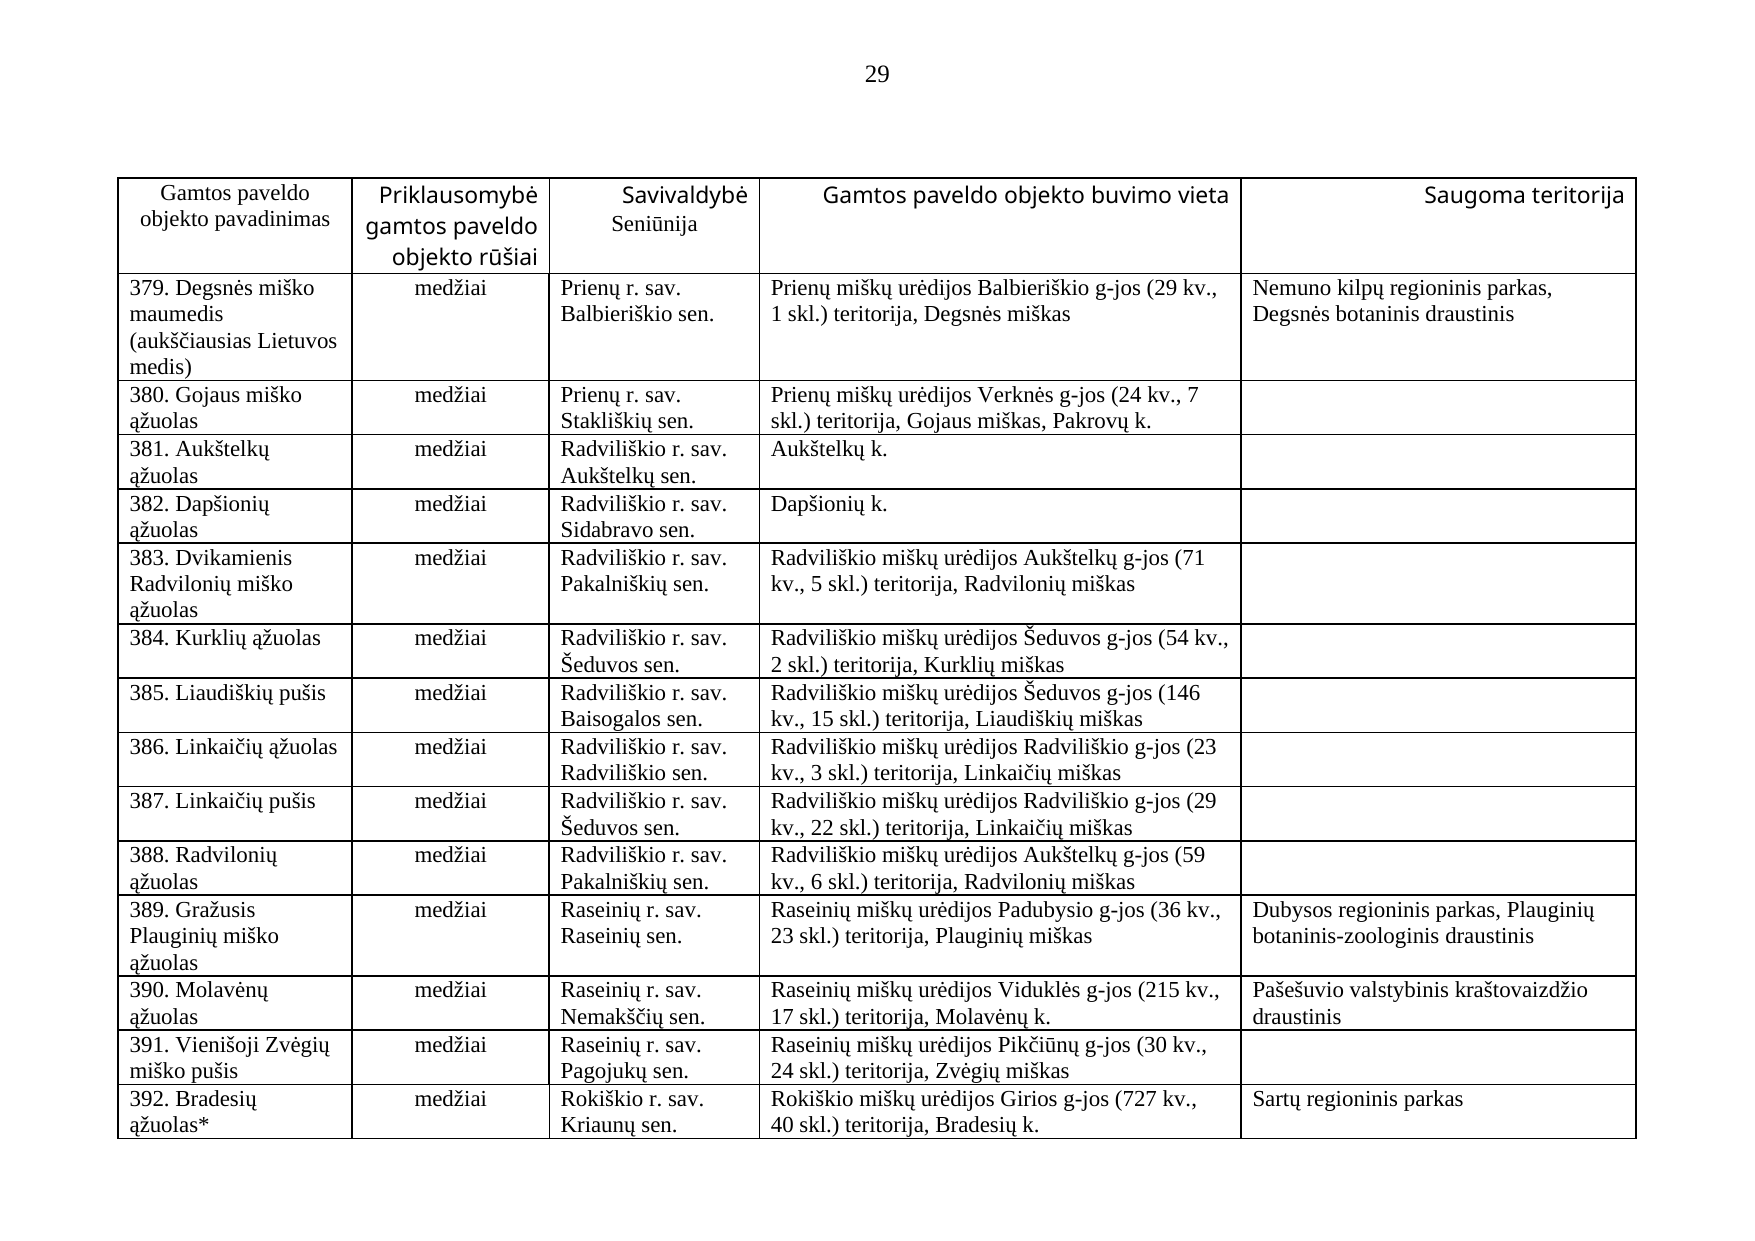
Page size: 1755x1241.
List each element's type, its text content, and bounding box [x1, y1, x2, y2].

table_cell 380. Gojaus miško ąžuolas [119, 381, 351, 434]
table_cell Dubysos regioninis parkas, Plauginių botaninis-zoologinis draustinis [1242, 896, 1635, 975]
table_cell Prienų r. sav. Balbieriškio sen. [550, 274, 759, 379]
table_cell medžiai [353, 733, 548, 786]
table_cell Raseinių r. sav. Pagojukų sen. [550, 1031, 759, 1083]
table_cell [1242, 490, 1635, 542]
table_cell medžiai [353, 274, 548, 379]
table_cell 385. Liaudiškių pušis [119, 679, 351, 731]
table_header Savivaldybė Seniūnija [550, 179, 759, 272]
table_cell 382. Dapšionių ąžuolas [119, 490, 351, 542]
table_cell Raseinių miškų urėdijos Viduklės g-jos (215 kv., 17 skl.) teritorija, Molavėnų k. [760, 977, 1240, 1029]
table_cell [1242, 733, 1635, 786]
table_cell Radviliškio miškų urėdijos Šeduvos g-jos (146 kv., 15 skl.) teritorija, Liaudiškių miškas [760, 679, 1240, 731]
table_header Gamtos paveldo objekto buvimo vieta [760, 179, 1240, 272]
table_cell Radviliškio r. sav. Pakalniškių sen. [550, 842, 759, 894]
table_cell Raseinių r. sav. Raseinių sen. [550, 896, 759, 975]
table_cell Sartų regioninis parkas [1242, 1085, 1635, 1138]
table_cell medžiai [353, 381, 548, 434]
table_header Gamtos paveldo objekto pavadinimas [119, 179, 351, 272]
table_cell Nemuno kilpų regioninis parkas, Degsnės botaninis draustinis [1242, 274, 1635, 379]
table_cell medžiai [353, 977, 548, 1029]
table_cell Rokiškio r. sav. Kriaunų sen. [550, 1085, 759, 1138]
table_cell [1242, 679, 1635, 731]
table_cell Radviliškio miškų urėdijos Aukštelkų g-jos (71 kv., 5 skl.) teritorija, Radvilonių miškas [760, 544, 1240, 623]
table_cell [1242, 544, 1635, 623]
table_cell 383. Dvikamienis Radvilonių miško ąžuolas [119, 544, 351, 623]
table_cell Radviliškio r. sav. Radviliškio sen. [550, 733, 759, 786]
table_cell 387. Linkaičių pušis [119, 787, 351, 840]
table_cell Raseinių miškų urėdijos Pikčiūnų g-jos (30 kv., 24 skl.) teritorija, Zvėgių miškas [760, 1031, 1240, 1083]
table_cell 386. Linkaičių ąžuolas [119, 733, 351, 786]
table_cell Dapšionių k. [760, 490, 1240, 542]
table_cell medžiai [353, 490, 548, 542]
table_cell [1242, 435, 1635, 488]
table_cell Radviliškio miškų urėdijos Aukštelkų g-jos (59 kv., 6 skl.) teritorija, Radvilonių miškas [760, 842, 1240, 894]
table_cell Prienų r. sav. Stakliškių sen. [550, 381, 759, 434]
table_cell 388. Radvilonių ąžuolas [119, 842, 351, 894]
table_cell Radviliškio r. sav. Šeduvos sen. [550, 625, 759, 677]
table_cell Prienų miškų urėdijos Verknės g-jos (24 kv., 7 skl.) teritorija, Gojaus miškas, Pakrovų k. [760, 381, 1240, 434]
table_cell Aukštelkų k. [760, 435, 1240, 488]
table_header Saugoma teritorija [1242, 179, 1635, 272]
table_cell medžiai [353, 1031, 548, 1083]
table_cell 379. Degsnės miško maumedis (aukščiausias Lietuvos medis) [119, 274, 351, 379]
table_header Priklausomybė gamtos paveldo objekto rūšiai [353, 179, 549, 272]
table_cell [1242, 842, 1635, 894]
table_cell 390. Molavėnų ąžuolas [119, 977, 351, 1029]
table_cell Radviliškio miškų urėdijos Radviliškio g-jos (29 kv., 22 skl.) teritorija, Linkaičių miškas [760, 787, 1240, 840]
table_cell Radviliškio miškų urėdijos Šeduvos g-jos (54 kv., 2 skl.) teritorija, Kurklių miškas [760, 625, 1240, 677]
table_cell medžiai [353, 896, 548, 975]
table_cell Radviliškio miškų urėdijos Radviliškio g-jos (23 kv., 3 skl.) teritorija, Linkaičių miškas [760, 733, 1240, 786]
table_cell [1242, 625, 1635, 677]
table_cell medžiai [353, 625, 548, 677]
table_cell 381. Aukštelkų ąžuolas [119, 435, 351, 488]
table_cell Prienų miškų urėdijos Balbieriškio g-jos (29 kv., 1 skl.) teritorija, Degsnės miškas [760, 274, 1240, 379]
table_cell 392. Bradesių ąžuolas* [119, 1085, 351, 1138]
table_cell medžiai [353, 679, 548, 731]
table_cell [1242, 1031, 1635, 1083]
table_cell medžiai [353, 842, 548, 894]
table_cell 384. Kurklių ąžuolas [119, 625, 351, 677]
table_cell Radviliškio r. sav. Baisogalos sen. [550, 679, 759, 731]
table_cell medžiai [353, 544, 548, 623]
table_cell medžiai [353, 435, 548, 488]
table_cell Radviliškio r. sav. Šeduvos sen. [550, 787, 759, 840]
table_cell Rokiškio miškų urėdijos Girios g-jos (727 kv., 40 skl.) teritorija, Bradesių k. [760, 1085, 1240, 1138]
table_cell Raseinių miškų urėdijos Padubysio g-jos (36 kv., 23 skl.) teritorija, Plauginių miškas [760, 896, 1240, 975]
table_cell medžiai [353, 787, 548, 840]
table_cell [1242, 787, 1635, 840]
table_cell Radviliškio r. sav. Pakalniškių sen. [550, 544, 759, 623]
table_cell Radviliškio r. sav. Sidabravo sen. [550, 490, 759, 542]
table_cell Radviliškio r. sav. Aukštelkų sen. [550, 435, 759, 488]
table_cell [1242, 381, 1635, 434]
table_cell medžiai [353, 1085, 549, 1138]
table_cell Raseinių r. sav. Nemakščių sen. [550, 977, 759, 1029]
table_cell 391. Vienišoji Zvėgių miško pušis [119, 1031, 351, 1083]
table_cell 389. Gražusis Plauginių miško ąžuolas [119, 896, 351, 975]
table_cell Pašešuvio valstybinis kraštovaizdžio draustinis [1242, 977, 1635, 1029]
